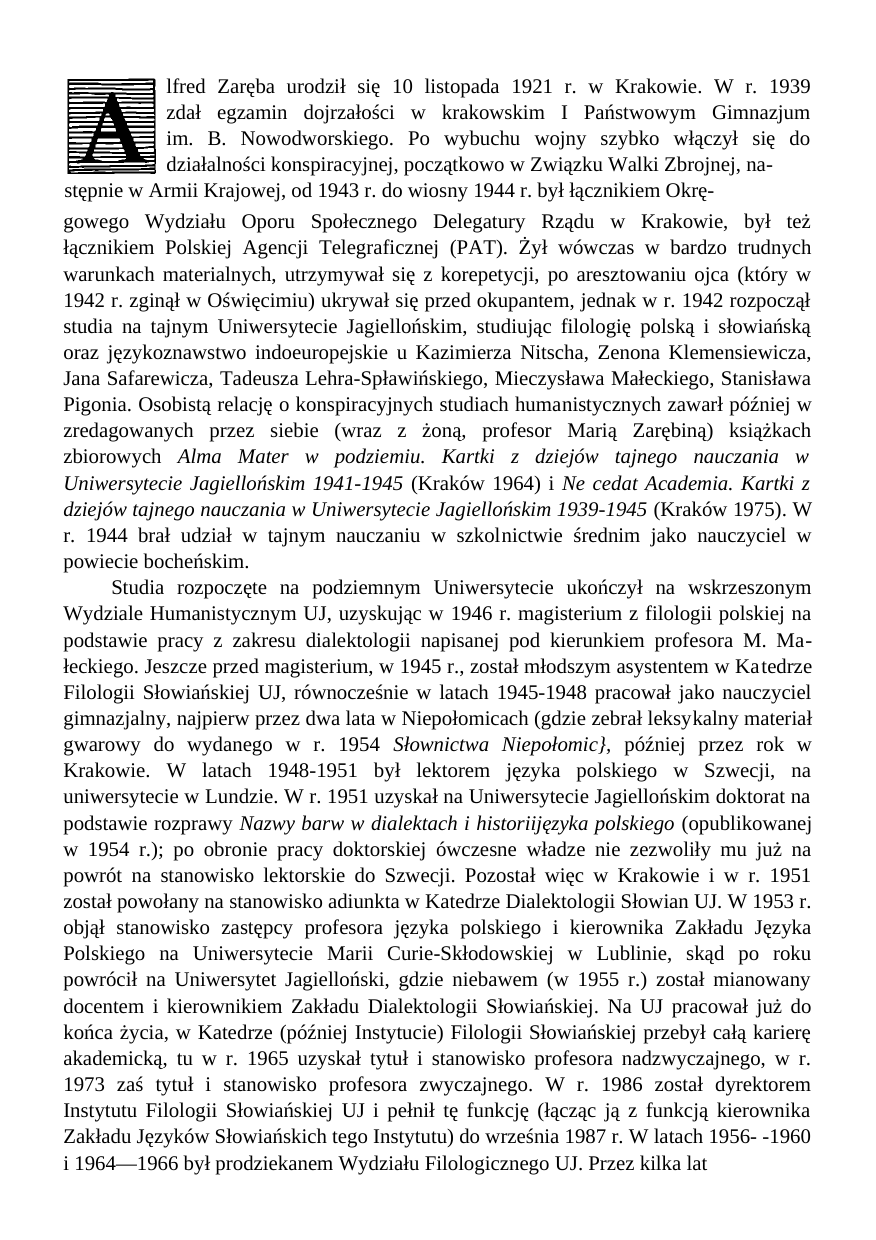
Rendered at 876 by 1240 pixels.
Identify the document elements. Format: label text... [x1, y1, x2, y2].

text lfred Zaręba urodził się 10 listopada 1921 r. w Krakowie. W r. 1939 zdał egzamin dojrzałości w krakowskim I Państwowym Gimnazjum im. B. Nowodworskiego. Po wybuchu wojny szybko włączył się do działalności konspiracyjnej, początkowo w Związku Walki Zbrojnej, na- [166, 74, 811, 176]
text Studia rozpoczęte na podziemnym Uniwersytecie ukończył na wskrzeszonym Wydziale Humanistycznym UJ, uzyskując w 1946 r. magisterium z filologii polskiej na podstawie pracy z zakresu dialektologii napisanej pod kierunkiem profesora M. Ma­łeckiego. Jeszcze przed magisterium, w 1945 r., został młodszym asystentem w Ka­tedrze Filologii Słowiańskiej UJ, równocześnie w latach 1945-1948 pracował jako nauczyciel gimnazjalny, najpierw przez dwa lata w Niepołomicach (gdzie zebrał leksy­kalny materiał gwarowy do wydanego w r. 1954 Słownictwa Niepołomic}, później przez rok w Krakowie. W latach 1948-1951 był lektorem języka polskiego w Szwecji, na uniwersytecie w Lundzie. W r. 1951 uzyskał na Uniwersytecie Jagiellońskim doktorat na podstawie rozprawy Nazwy barw w dialektach i historiijęzyka polskiego (opublikowanej w 1954 r.); po obronie pracy doktorskiej ówczesne władze nie zezwoliły mu już na powrót na stanowisko lektorskie do Szwecji. Pozostał więc w Krakowie i w r. 1951 został powołany na stanowisko adiunkta w Katedrze Dialektologii Słowian UJ. W 1953 r. objął stanowisko zastępcy profesora języka polskiego i kierownika Zakładu Języka Polskiego na Uniwersytecie Marii Curie-Skłodowskiej w Lublinie, skąd po roku powrócił na Uniwersytet Jagielloński, gdzie niebawem (w 1955 r.) został mianowany docentem i kierownikiem Zakładu Dialektologii Słowiańskiej. Na UJ pracował już do końca życia, w Katedrze (później Instytucie) Filologii Słowiańskiej przebył całą karierę akademicką, tu w r. 1965 uzyskał tytuł i stanowisko profesora nadzwyczajnego, w r. 1973 zaś tytuł i stanowisko profesora zwyczajnego. W r. 1986 został dyrektorem Instytutu Filologii Słowiańskiej UJ i pełnił tę funkcję (łącząc ją z funkcją kierownika Zakładu Języków Słowiańskich tego Instytutu) do września 1987 r. W latach 1956- -1960 i 1964—1966 był prodziekanem Wydziału Filologicznego UJ. Przez kilka lat [63, 575, 812, 1174]
text gowego Wydziału Oporu Społecznego Delegatury Rządu w Krakowie, był też łącznikiem Polskiej Agencji Telegraficznej (PAT). Żył wówczas w bardzo trudnych warunkach materialnych, utrzymywał się z korepetycji, po aresztowaniu ojca (który w 1942 r. zginął w Oświęcimiu) ukrywał się przed okupantem, jednak w r. 1942 rozpoczął studia na tajnym Uniwersytecie Jagiellońskim, studiując filologię polską i słowiańską oraz językoznawstwo indoeuropejskie u Kazimierza Nitscha, Zenona Klemensiewicza, Jana Safarewicza, Tadeusza Lehra-Spławińskiego, Mieczysława Małeckiego, Stanisława Pigonia. Osobistą relację o konspiracyjnych studiach huma­nistycznych zawarł później w zredagowanych przez siebie (wraz z żoną, profesor Marią Zarębiną) książkach zbiorowych Alma Mater w podziemiu. Kartki z dziejów tajnego nauczania w Uniwersytecie Jagiellońskim 1941-1945 (Kraków 1964) i Ne cedat Academia. Kartki z dziejów tajnego nauczania w Uniwersytecie Jagiellońskim 1939-1945 (Kraków 1975). W r. 1944 brał udział w tajnym nauczaniu w szkol­nictwie średnim jako nauczyciel w powiecie bocheńskim. [63, 209, 812, 573]
picture [64, 75, 159, 177]
text stępnie w Armii Krajowej, od 1943 r. do wiosny 1944 r. był łącznikiem Okrę- [64, 178, 811, 202]
